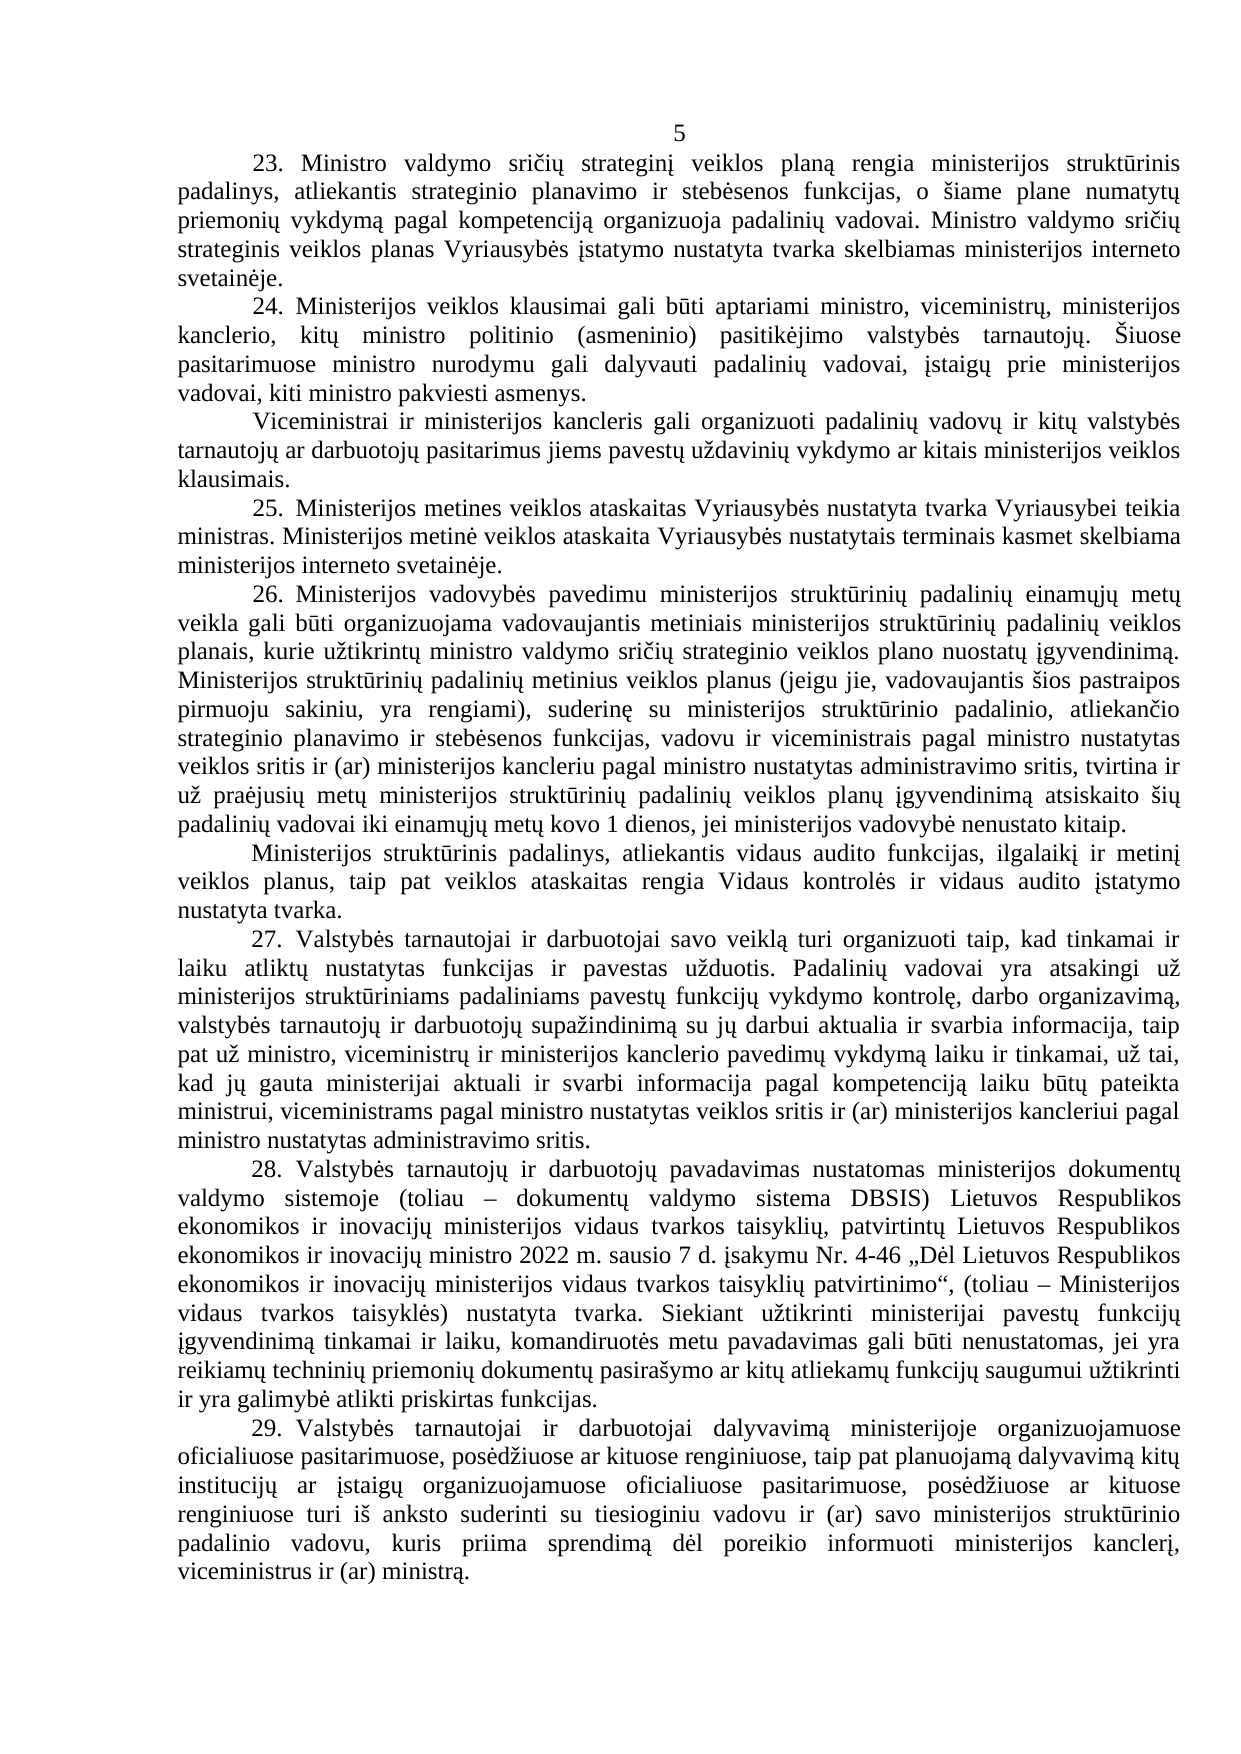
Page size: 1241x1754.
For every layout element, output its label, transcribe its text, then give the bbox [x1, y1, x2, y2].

text 25. Ministerijos metines veiklos ataskaitas Vyriausybės nustatyta tvarka Vyriausybei teikia ministras. Ministerijos metinė veiklos ataskaita Vyriausybės nustatytais terminais kasmet skelbiama ministerijos interneto svetainėje. [177, 493, 1181, 579]
text 29. Valstybės tarnautojai ir darbuotojai dalyvavimą ministerijoje organizuojamuose oficialiuose pasitarimuose, posėdžiuose ar kituose renginiuose, taip pat planuojamą dalyvavimą kitų institucijų ar įstaigų organizuojamuose oficialiuose pasitarimuose, posėdžiuose ar kituose renginiuose turi iš anksto suderinti su tiesioginiu vadovu ir (ar) savo ministerijos struktūrinio padalinio vadovu, kuris priima sprendimą dėl poreikio informuoti ministerijos kanclerį, viceministrus ir (ar) ministrą. [177, 1413, 1181, 1585]
text 24. Ministerijos veiklos klausimai gali būti aptariami ministro, viceministrų, ministerijos kanclerio, kitų ministro politinio (asmeninio) pasitikėjimo valstybės tarnautojų. Šiuose pasitarimuose ministro nurodymu gali dalyvauti padalinių vadovai, įstaigų prie ministerijos vadovai, kiti ministro pakviesti asmenys. [177, 291, 1181, 406]
text 28. Valstybės tarnautojų ir darbuotojų pavadavimas nustatomas ministerijos dokumentų valdymo sistemoje (toliau – dokumentų valdymo sistema DBSIS) Lietuvos Respublikos ekonomikos ir inovacijų ministerijos vidaus tvarkos taisyklių, patvirtintų Lietuvos Respublikos ekonomikos ir inovacijų ministro 2022 m. sausio 7 d. įsakymu Nr. 4-46 „Dėl Lietuvos Respublikos ekonomikos ir inovacijų ministerijos vidaus tvarkos taisyklių patvirtinimo“, (toliau – Ministerijos vidaus tvarkos taisyklės) nustatyta tvarka. Siekiant užtikrinti ministerijai pavestų funkcijų įgyvendinimą tinkamai ir laiku, komandiruotės metu pavadavimas gali būti nenustatomas, jei yra reikiamų techninių priemonių dokumentų pasirašymo ar kitų atliekamų funkcijų saugumui užtikrinti ir yra galimybė atlikti priskirtas funkcijas. [177, 1154, 1181, 1413]
text 27. Valstybės tarnautojai ir darbuotojai savo veiklą turi organizuoti taip, kad tinkamai ir laiku atliktų nustatytas funkcijas ir pavestas užduotis. Padalinių vadovai yra atsakingi už ministerijos struktūriniams padaliniams pavestų funkcijų vykdymo kontrolę, darbo organizavimą, valstybės tarnautojų ir darbuotojų supažindinimą su jų darbui aktualia ir svarbia informacija, taip pat už ministro, viceministrų ir ministerijos kanclerio pavedimų vykdymą laiku ir tinkamai, už tai, kad jų gauta ministerijai aktuali ir svarbi informacija pagal kompetenciją laiku būtų pateikta ministrui, viceministrams pagal ministro nustatytas veiklos sritis ir (ar) ministerijos kancleriui pagal ministro nustatytas administravimo sritis. [177, 924, 1181, 1154]
text Viceministrai ir ministerijos kancleris gali organizuoti padalinių vadovų ir kitų valstybės tarnautojų ar darbuotojų pasitarimus jiems pavestų uždavinių vykdymo ar kitais ministerijos veiklos klausimais. [177, 406, 1181, 493]
text 23. Ministro valdymo sričių strateginį veiklos planą rengia ministerijos struktūrinis padalinys, atliekantis strateginio planavimo ir stebėsenos funkcijas, o šiame plane numatytų priemonių vykdymą pagal kompetenciją organizuoja padalinių vadovai. Ministro valdymo sričių strateginis veiklos planas Vyriausybės įstatymo nustatyta tvarka skelbiamas ministerijos interneto svetainėje. [177, 148, 1181, 291]
text Ministerijos struktūrinis padalinys, atliekantis vidaus audito funkcijas, ilgalaikį ir metinį veiklos planus, taip pat veiklos ataskaitas rengia Vidaus kontrolės ir vidaus audito įstatymo nustatyta tvarka. [177, 838, 1181, 924]
text 26. Ministerijos vadovybės pavedimu ministerijos struktūrinių padalinių einamųjų metų veikla gali būti organizuojama vadovaujantis metiniais ministerijos struktūrinių padalinių veiklos planais, kurie užtikrintų ministro valdymo sričių strateginio veiklos plano nuostatų įgyvendinimą. Ministerijos struktūrinių padalinių metinius veiklos planus (jeigu jie, vadovaujantis šios pastraipos pirmuoju sakiniu, yra rengiami), suderinę su ministerijos struktūrinio padalinio, atliekančio strateginio planavimo ir stebėsenos funkcijas, vadovu ir viceministrais pagal ministro nustatytas veiklos sritis ir (ar) ministerijos kancleriu pagal ministro nustatytas administravimo sritis, tvirtina ir už praėjusių metų ministerijos struktūrinių padalinių veiklos planų įgyvendinimą atsiskaito šių padalinių vadovai iki einamųjų metų kovo 1 dienos, jei ministerijos vadovybė nenustato kitaip. [177, 579, 1181, 838]
